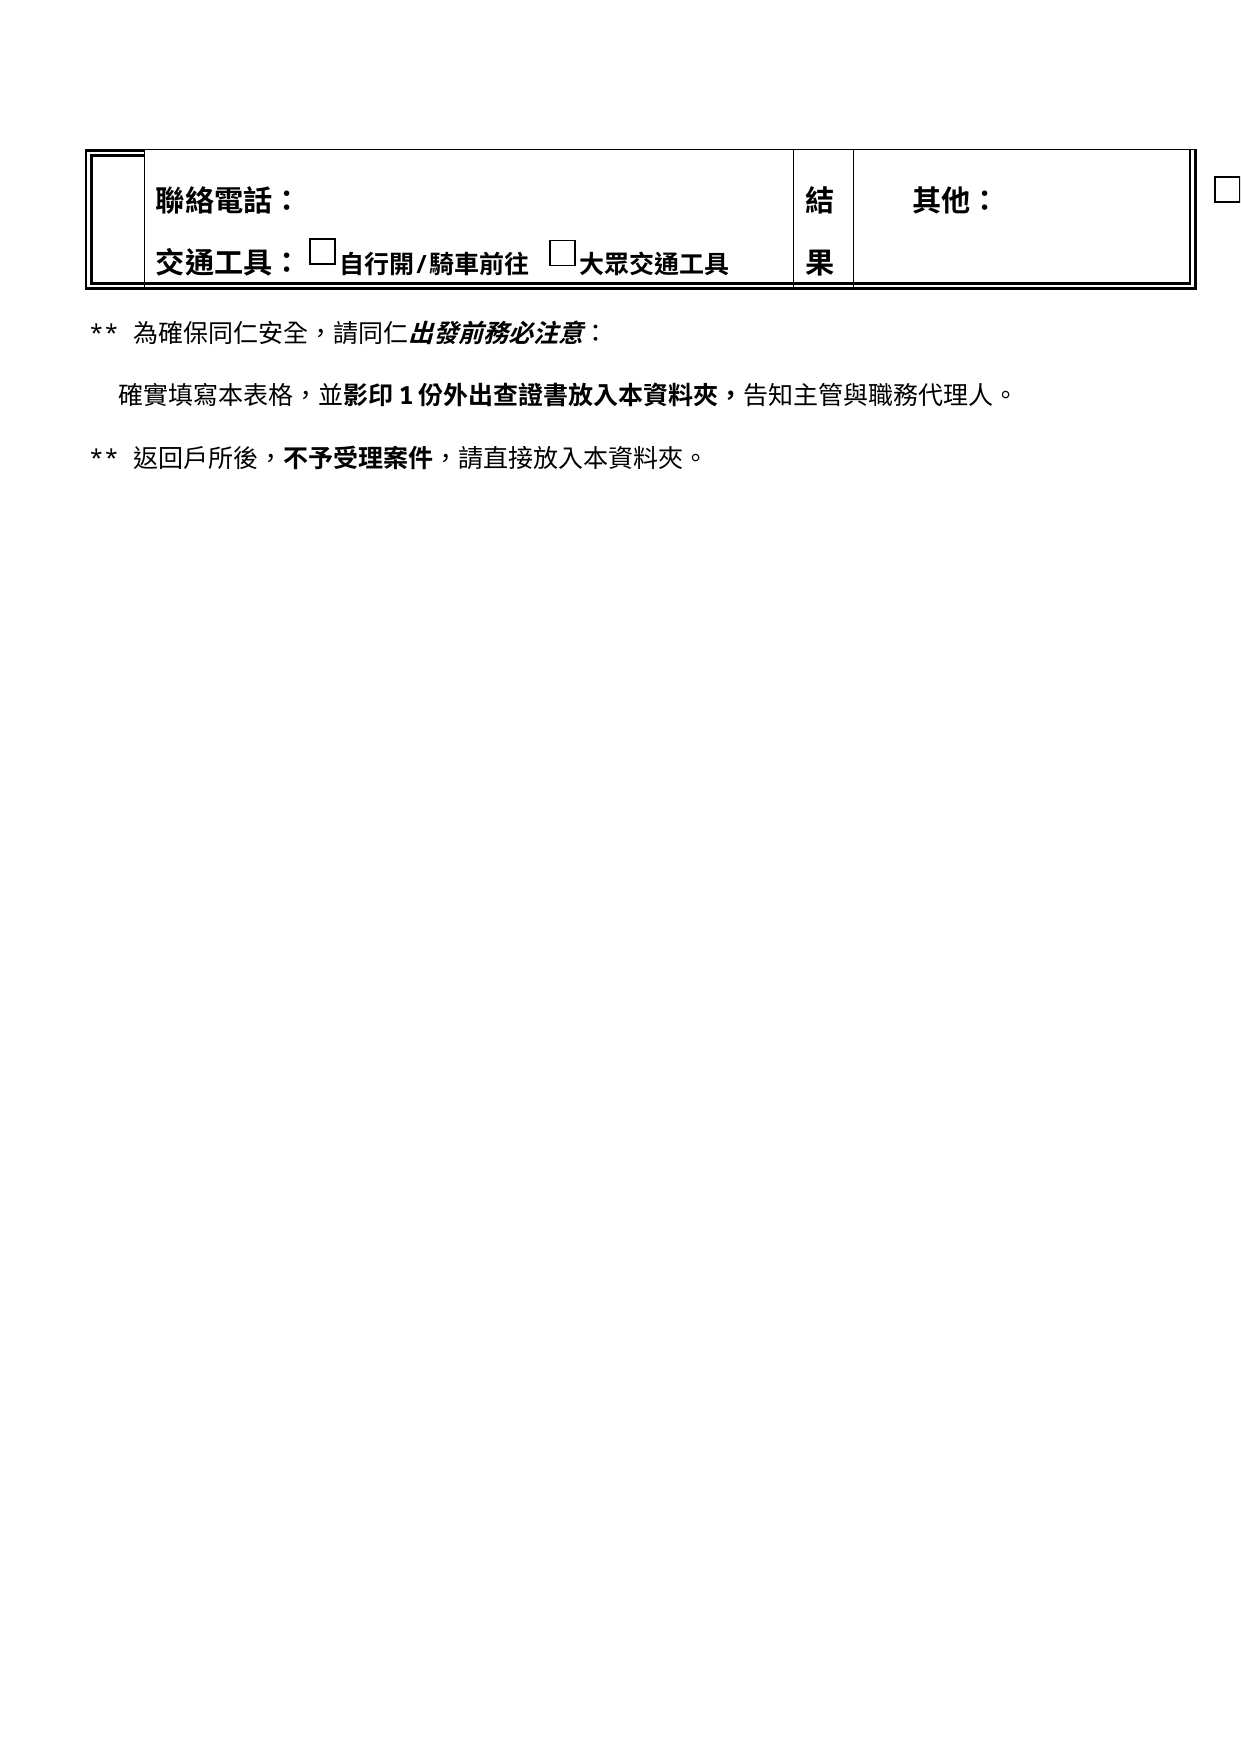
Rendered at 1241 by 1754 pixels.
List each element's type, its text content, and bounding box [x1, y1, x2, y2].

table_cell 聯絡電話： 交通工具： 自行開/騎車前往 大眾交通工具 [145, 150, 793, 282]
table_cell 其他： [854, 150, 1189, 282]
table_cell 結果 [794, 150, 853, 282]
text 確實填寫本表格，並影印1份外出查證書放入本資料夾，告知主管與職務代理人。 [89, 352, 1134, 415]
table_cell [93, 157, 144, 282]
text ** 返回戶所後，不予受理案件，請直接放入本資料夾。 [89, 415, 1134, 477]
text ** 為確保同仁安全，請同仁出發前務必注意： [89, 290, 1134, 352]
